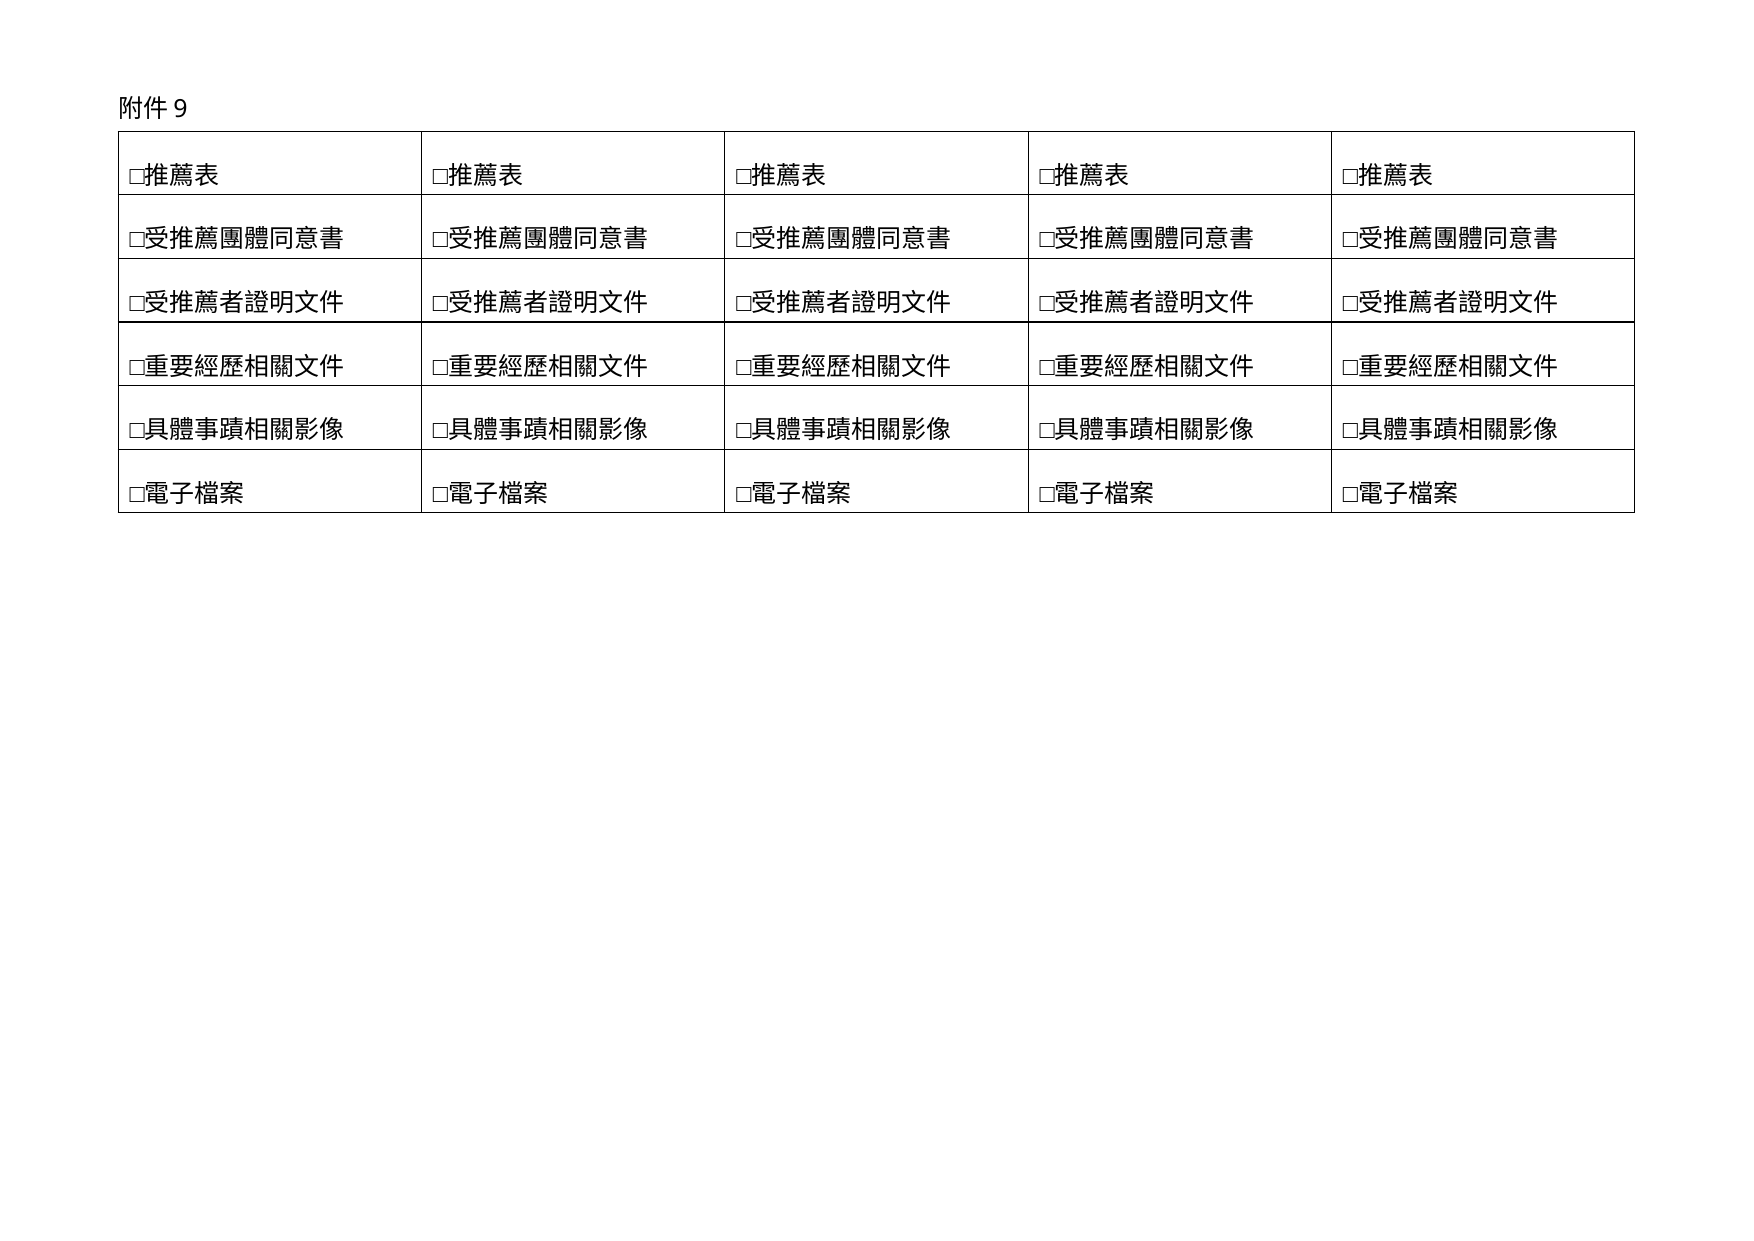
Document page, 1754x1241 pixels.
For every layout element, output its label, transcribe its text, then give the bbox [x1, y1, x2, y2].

table_cell □電子檔案 [725, 450, 1028, 512]
table_cell □具體事蹟相關影像 [725, 386, 1028, 448]
table_cell □電子檔案 [1332, 450, 1634, 512]
table_cell □推薦表 [422, 132, 724, 194]
table_cell □推薦表 [725, 132, 1028, 194]
table_cell □推薦表 [1332, 132, 1634, 194]
table_cell □受推薦團體同意書 [119, 195, 421, 258]
table_cell □重要經歷相關文件 [422, 323, 724, 385]
table_cell □受推薦者證明文件 [422, 259, 724, 321]
table_cell □受推薦團體同意書 [1332, 195, 1634, 258]
table_cell □受推薦團體同意書 [1029, 195, 1331, 258]
table_cell □受推薦者證明文件 [1029, 259, 1331, 321]
table_cell □具體事蹟相關影像 [119, 386, 421, 448]
table_cell □電子檔案 [422, 450, 724, 512]
table_cell □重要經歷相關文件 [119, 323, 421, 385]
table_cell □具體事蹟相關影像 [1029, 386, 1331, 448]
table_cell □受推薦者證明文件 [1332, 259, 1634, 321]
table_cell □受推薦者證明文件 [725, 259, 1028, 321]
table_cell □重要經歷相關文件 [1332, 323, 1634, 385]
table_cell □受推薦者證明文件 [119, 259, 421, 321]
table_cell □重要經歷相關文件 [1029, 323, 1331, 385]
table_cell □電子檔案 [1029, 450, 1331, 512]
table_cell □受推薦團體同意書 [725, 195, 1028, 258]
table_cell □推薦表 [1029, 132, 1331, 194]
table_cell □電子檔案 [119, 450, 421, 512]
table_cell □受推薦團體同意書 [422, 195, 724, 258]
table_cell □推薦表 [119, 132, 421, 194]
table_cell □具體事蹟相關影像 [1332, 386, 1634, 448]
table_cell □重要經歷相關文件 [725, 323, 1028, 385]
table_cell □具體事蹟相關影像 [422, 386, 724, 448]
